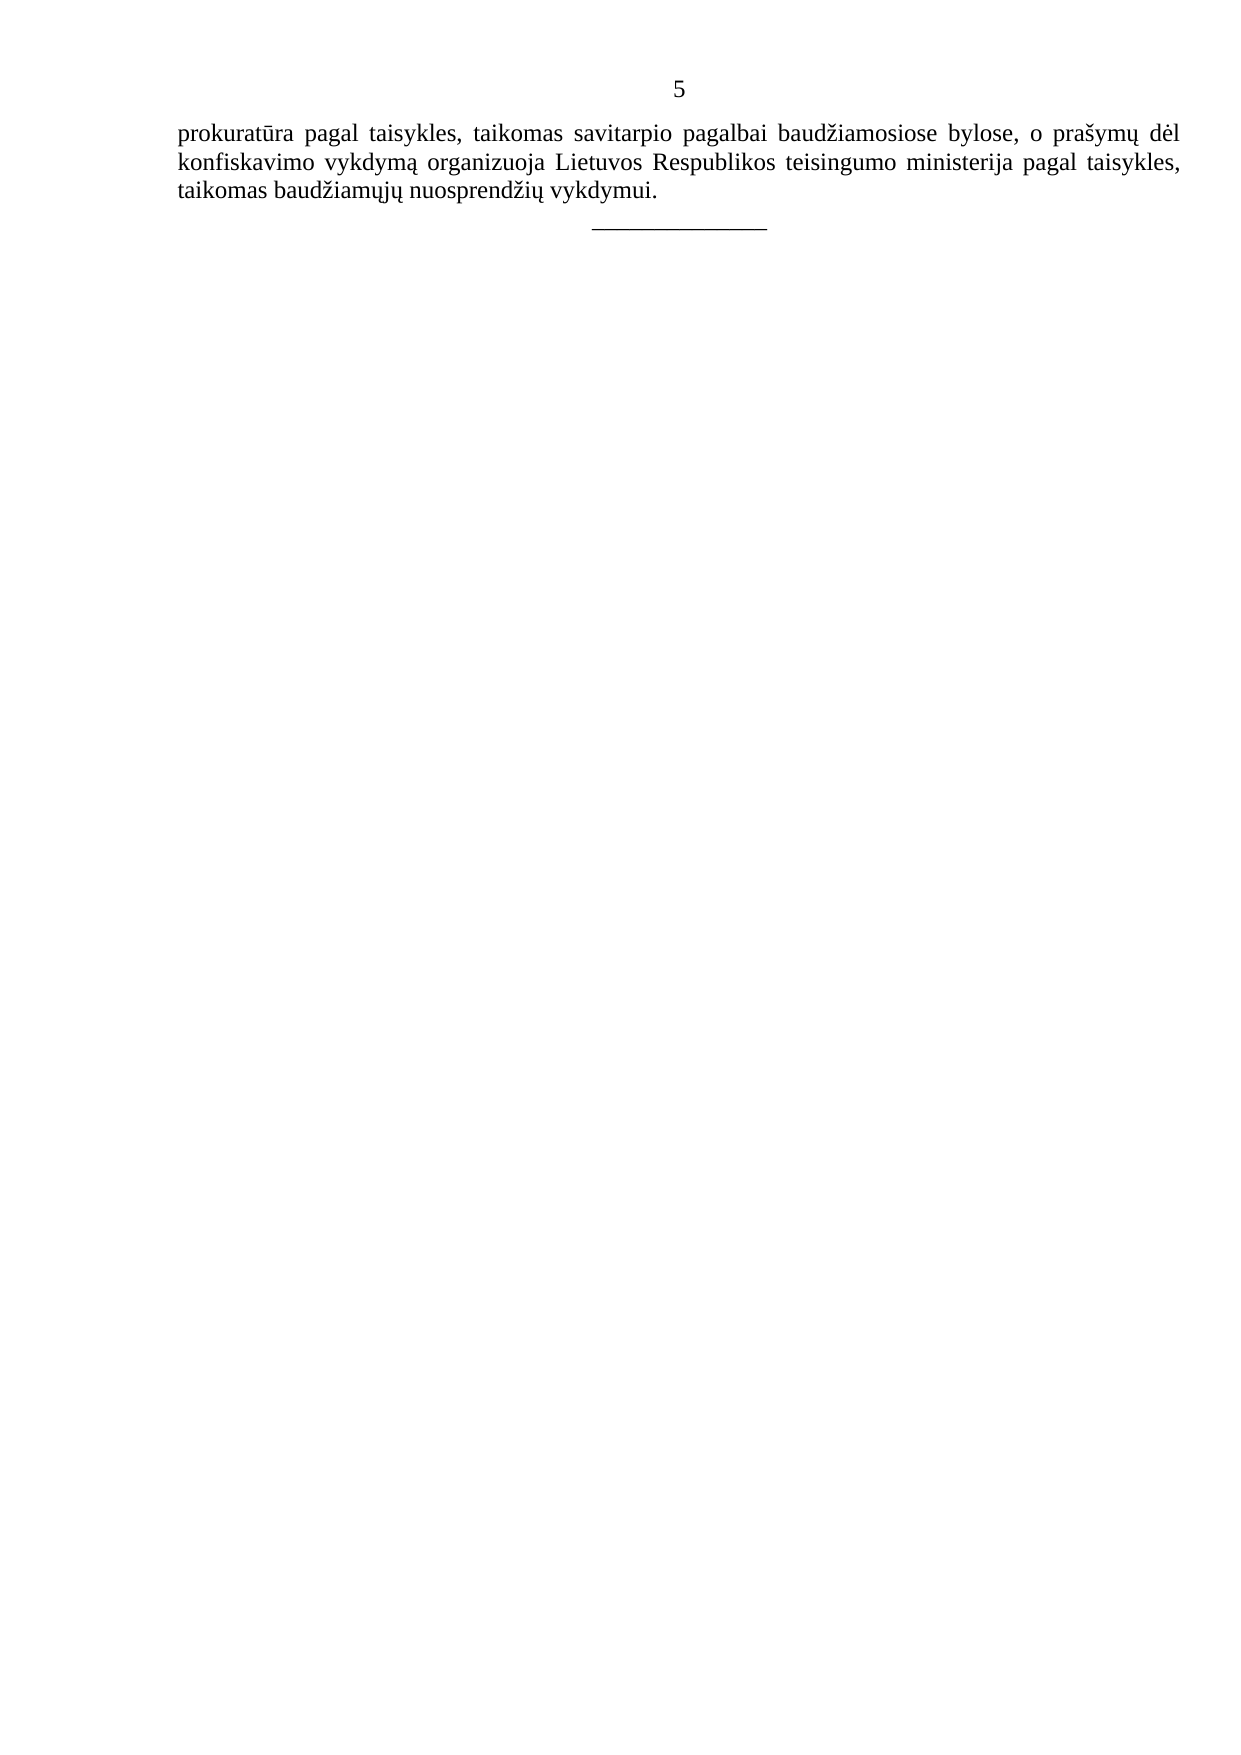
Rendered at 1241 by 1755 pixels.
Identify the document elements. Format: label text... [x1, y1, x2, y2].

text ______________ [177, 204, 1181, 233]
text prokuratūra pagal taisykles, taikomas savitarpio pagalbai baudžiamosiose bylose, o prašymų dėl konfiskavimo vykdymą organizuoja Lietuvos Respublikos teisingumo ministerija pagal taisykles, taikomas baudžiamųjų nuosprendžių vykdymui. [177, 118, 1181, 204]
